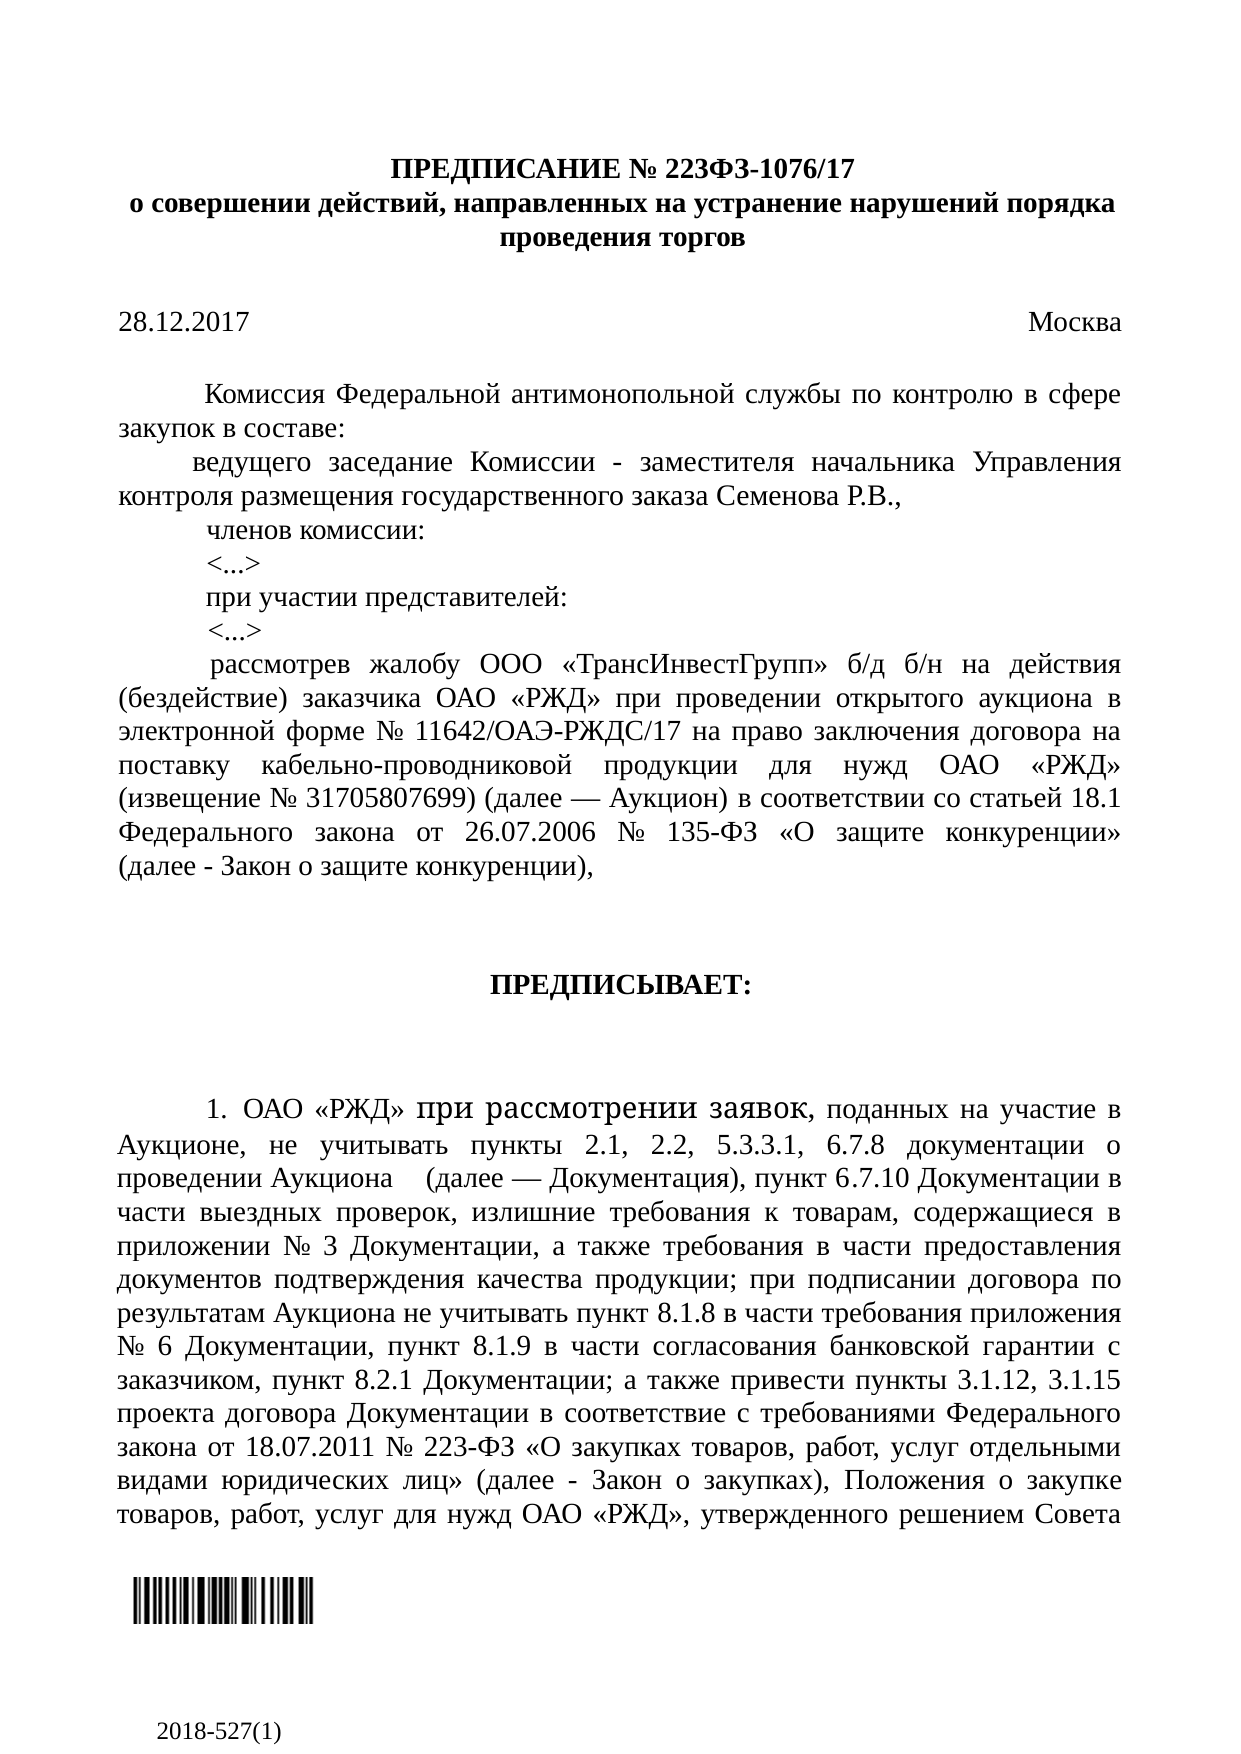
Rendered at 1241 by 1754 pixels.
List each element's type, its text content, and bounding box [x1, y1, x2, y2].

text о совершении действий, направленных на устранение нарушений порядка проведения торгов [123, 185, 1122, 252]
text ведущего заседание Комиссии - заместителя начальника Управления контроля размещения государственного заказа Семенова Р.В., [118, 444, 1122, 512]
text рассмотрев жалобу ООО «ТрансИнвестГрупп» б/д б/н на действия (бездействие) заказчика ОАО «РЖД» при проведении открытого аукциона в электронной форме № 11642/ОАЭ-РЖДС/17 на право заключения договора на поставку кабельно-проводниковой продукции для нужд ОАО «РЖД» (извещение № 31705807699) (далее — Аукцион) в соответствии со статьей 18.1 Федерального закона от 26.07.2006 № 135-ФЗ «О защите конкуренции» (далее - Закон о защите конкуренции), [118, 646, 1122, 881]
text <...> [118, 546, 1122, 579]
list ОАО «РЖД» при рассмотрении заявок, поданных на участие в Аукционе, не учитывать пункты 2.1, 2.2, 5.3.3.1, 6.7.8 документации о проведении Аукциона (далее — Документация), пункт 6.7.10 Документации в части выездных проверок, излишние требования к товарам, содержащиеся в приложении № 3 Документации, а также требования в части предоставления документов подтверждения качества продукции; при подписании договора по результатам Аукциона не учитывать пункт 8.1.8 в части требования приложения № 6 Документации, пункт 8.1.9 в части согласования банковской гарантии с заказчиком, пункт 8.2.1 Документации; а также привести пункты 3.1.12, 3.1.15 проекта договора Документации в соответствие с требованиями Федерального закона от 18.07.2011 № 223-ФЗ «О закупках товаров, работ, услуг отдельными видами юридических лиц» (далее - Закон о закупках), Положения о закупке товаров, работ, услуг для нужд ОАО «РЖД», утвержденного решением Совета [117, 1087, 1122, 1529]
text ПРЕДПИСАНИЕ № 223ФЗ-1076/17 [123, 152, 1122, 185]
text Комиссия Федеральной антимонопольной службы по контролю в сфере закупок в составе: [118, 377, 1122, 444]
text при участии представителей: [118, 579, 1122, 613]
picture [118, 1577, 331, 1624]
text ПРЕДПИСЫВАЕТ: [118, 967, 1122, 1001]
text <...> [118, 613, 1122, 646]
text членов комиссии: [118, 512, 1122, 546]
text 28.12.2017 Москва [118, 304, 1122, 337]
